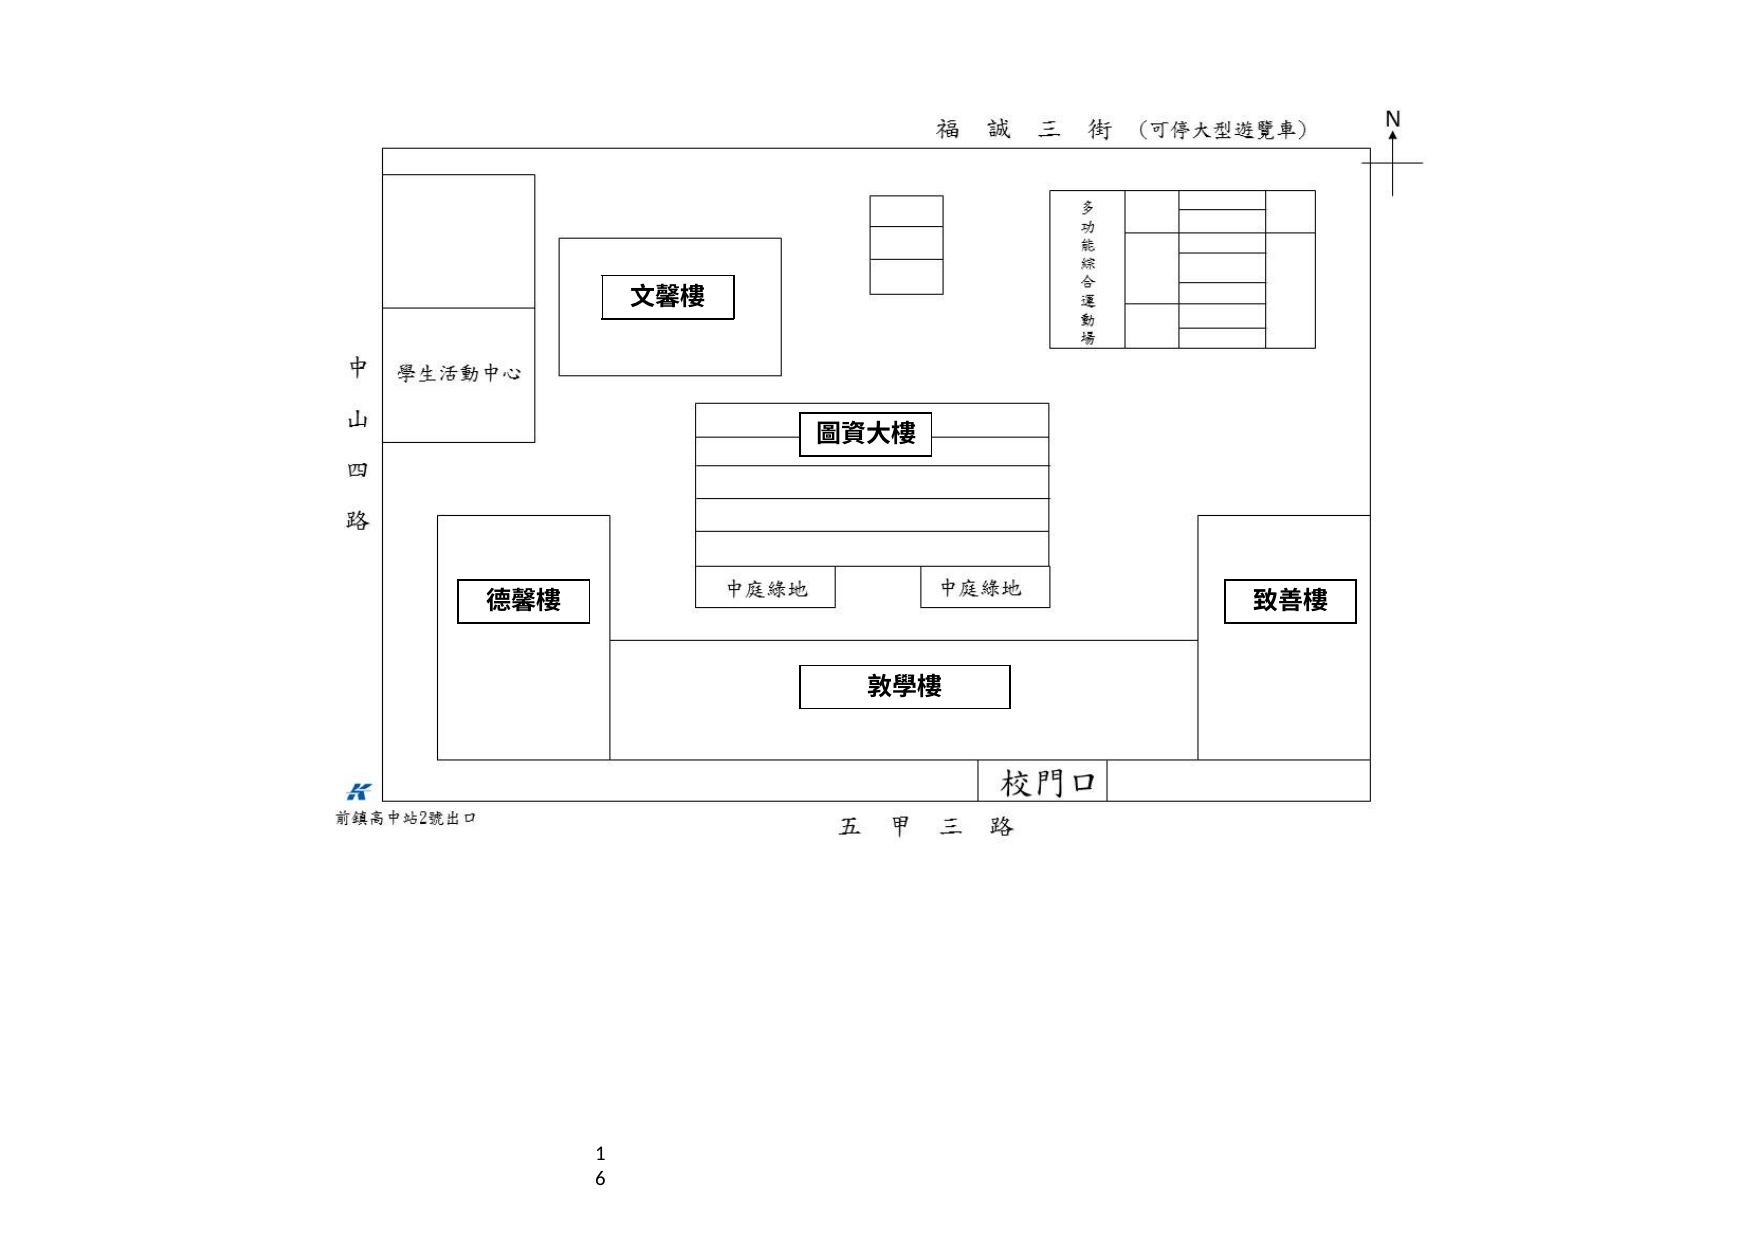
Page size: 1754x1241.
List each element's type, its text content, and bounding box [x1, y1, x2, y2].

text 文馨樓 [603, 276, 733, 312]
text 圖資大樓 [801, 414, 931, 450]
text 德馨樓 [459, 581, 589, 617]
text 致善樓 [1226, 581, 1355, 617]
text 敦學樓 [801, 666, 1009, 702]
